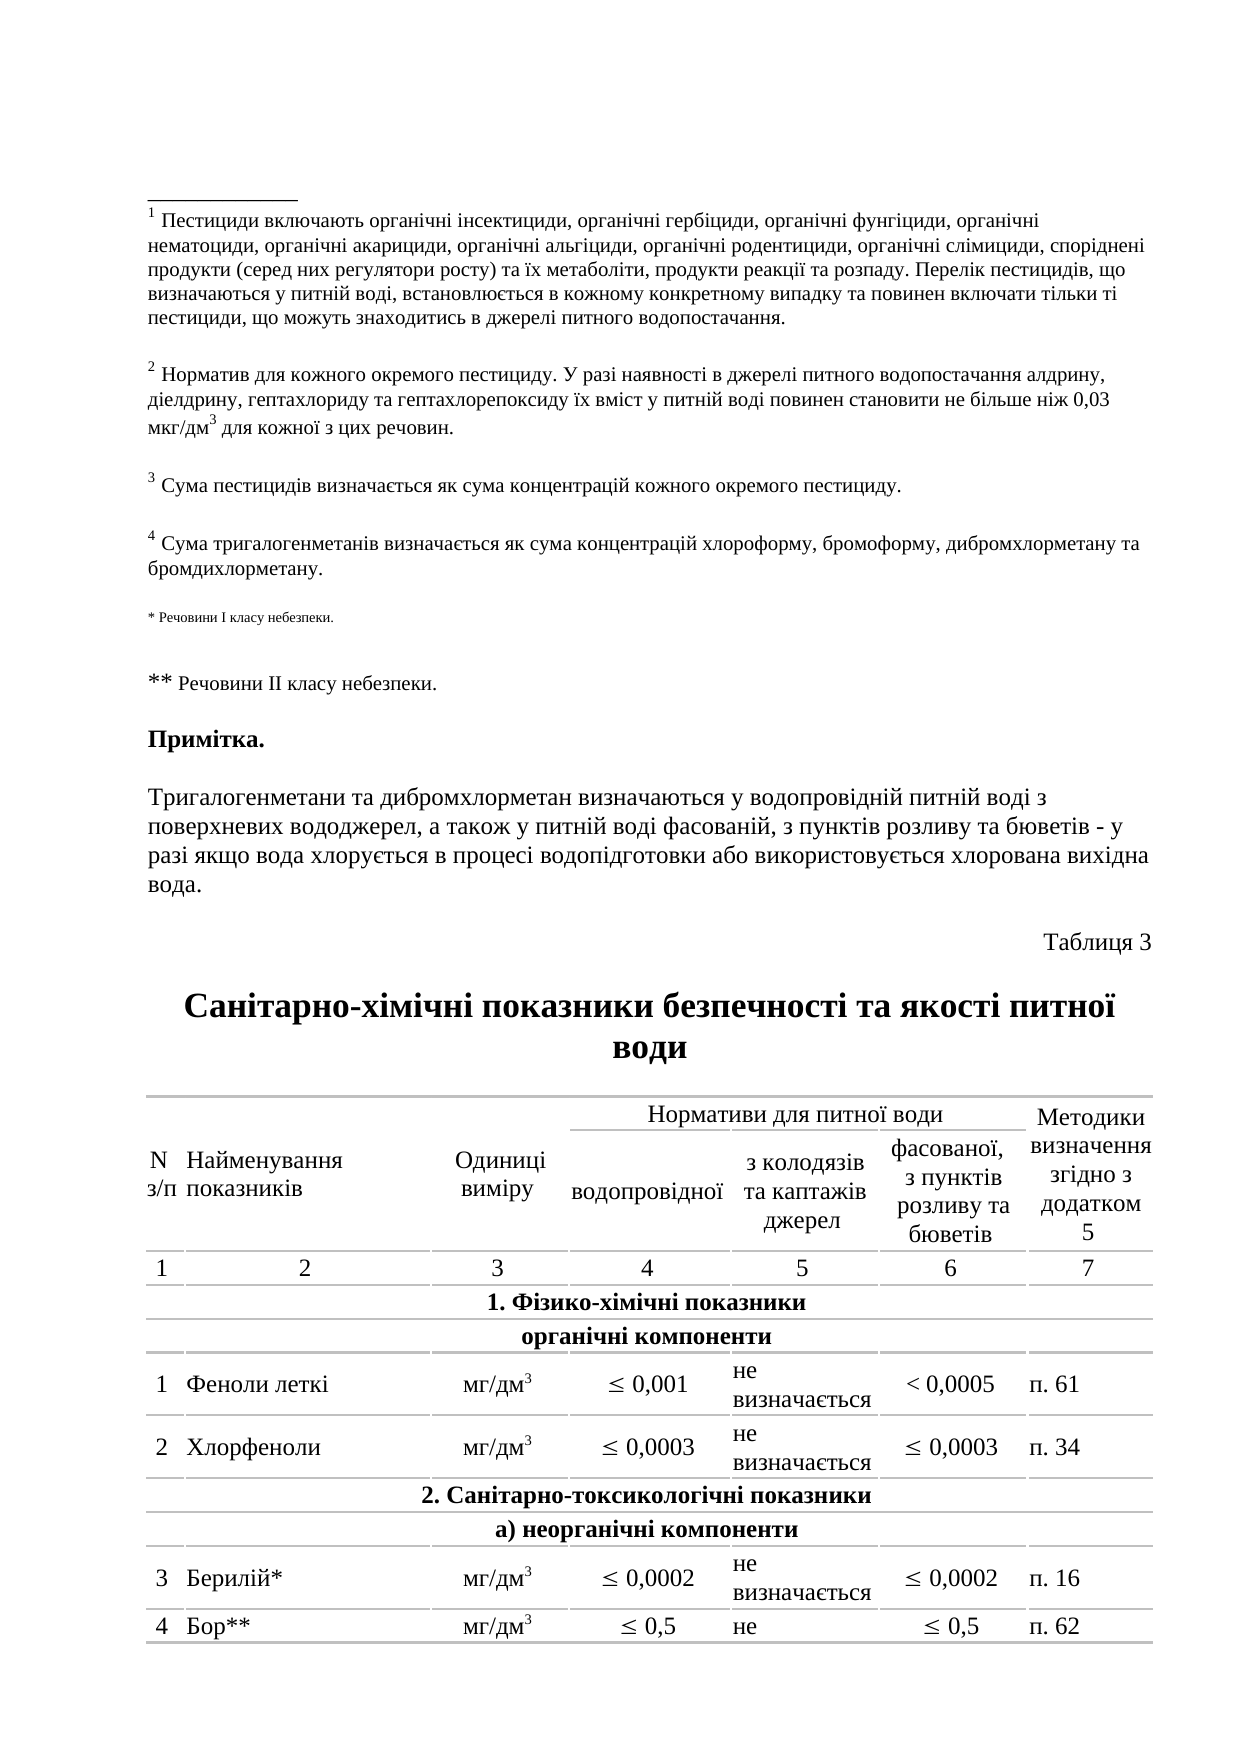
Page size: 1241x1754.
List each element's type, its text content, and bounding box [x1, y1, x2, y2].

table_cell фасованої, з пунктів розливу та бюветів [880, 1131, 1026, 1249]
table_cell не визначається [732, 1354, 878, 1414]
table_cell водопровідної [570, 1131, 730, 1249]
text * Речовини I класу небезпеки. [148, 609, 1152, 637]
table_cell 2. Санітарно-токсикологічні показники [146, 1479, 1153, 1511]
table_header Одиниці виміру [432, 1098, 568, 1249]
table_header Методики визначення згідно з додатком 5 [1029, 1098, 1153, 1249]
table_cell  0,001 [570, 1354, 730, 1414]
table_cell п. 61 [1029, 1354, 1153, 1414]
table_cell 1 [146, 1252, 184, 1283]
subtitle Санітарно-хімічні показники безпечності та якості питної води [148, 984, 1152, 1066]
table_header Найменування показників [186, 1098, 430, 1249]
table_cell мг/дм3 [432, 1354, 568, 1414]
table_cell а) неорганічні компоненти [146, 1513, 1153, 1545]
table_cell  0,0003 [570, 1416, 730, 1477]
table_cell  0,5 [880, 1610, 1026, 1641]
table_cell Феноли леткі [186, 1354, 430, 1414]
table_cell п. 16 [1029, 1547, 1153, 1607]
table_cell мг/дм3 [432, 1416, 568, 1477]
table_cell 5 [732, 1252, 878, 1283]
table_cell < 0,0005 [880, 1354, 1026, 1414]
table_cell  0,5 [570, 1610, 730, 1641]
table_cell 2 [186, 1252, 430, 1283]
text 3 Сума пестицидів визначається як сума концентрацій кожного окремого пестициду. [148, 469, 1152, 498]
table_cell 3 [146, 1547, 184, 1607]
text 4 Сума тригалогенметанів визначається як сума концентрацій хлороформу, бромоформу, дибромхлорметану та бромдихлорметану. [148, 527, 1152, 579]
text Примітка. [148, 724, 1152, 753]
table_header Нормативи для питної води [570, 1098, 1026, 1129]
table_cell 3 [432, 1252, 568, 1283]
table_cell не визначається [732, 1416, 878, 1477]
table_cell органічні компоненти [146, 1320, 1153, 1351]
table_cell мг/дм3 [432, 1547, 568, 1607]
text Таблиця 3 [148, 927, 1152, 955]
table_cell 6 [880, 1252, 1026, 1283]
text ____________ 1 Пестициди включають органічні інсектициди, органічні гербіциди, органічні фунгіциди, органічні нематоциди, органічні акарициди, органічні альгіциди, органічні родентициди, органічні слімициди, споріднені продукти (серед них регулятори росту) та їх метаболіти, продукти реакції та розпаду. Перелік пестицидів, що визначаються у питній воді, встановлюється в кожному конкретному випадку та повинен включати тільки ті пестициди, що можуть знаходитись в джерелі питного водопостачання. [148, 175, 1152, 329]
table_cell 4 [570, 1252, 730, 1283]
table_cell 1. Фізико-хімічні показники [146, 1286, 1153, 1317]
table_cell з колодязів та каптажів джерел [732, 1131, 878, 1249]
table_header N з/п [146, 1098, 184, 1249]
table_cell мг/дм3 [432, 1610, 568, 1641]
table_cell п. 34 [1029, 1416, 1153, 1477]
table_cell Бор** [186, 1610, 430, 1641]
table_cell 1 [146, 1354, 184, 1414]
table_cell  0,0002 [880, 1547, 1026, 1607]
table_cell Берилій* [186, 1547, 430, 1607]
table_cell 7 [1029, 1252, 1153, 1283]
text Тригалогенметани та дибромхлорметан визначаються у водопровідній питній воді з поверхневих вододжерел, а також у питній воді фасованій, з пунктів розливу та бюветів - у разі якщо вода хлорується в процесі водопідготовки або використовується хлорована вихідна вода. [148, 782, 1152, 897]
table_cell п. 62 [1029, 1610, 1153, 1641]
text ** Речовини II класу небезпеки. [148, 667, 1152, 695]
table_cell  0,0002 [570, 1547, 730, 1607]
table_cell 2 [146, 1416, 184, 1477]
table_cell  0,0003 [880, 1416, 1026, 1477]
text 2 Норматив для кожного окремого пестициду. У разі наявності в джерелі питного водопостачання алдрину, діелдрину, гептахлориду та гептахлорепоксиду їх вміст у питній воді повинен становити не більше ніж 0,03 мкг/дм3 для кожної з цих речовин. [148, 358, 1152, 440]
table_cell не визначається [732, 1547, 878, 1607]
table_cell Хлорфеноли [186, 1416, 430, 1477]
table_cell не [732, 1610, 878, 1641]
table_cell 4 [146, 1610, 184, 1641]
